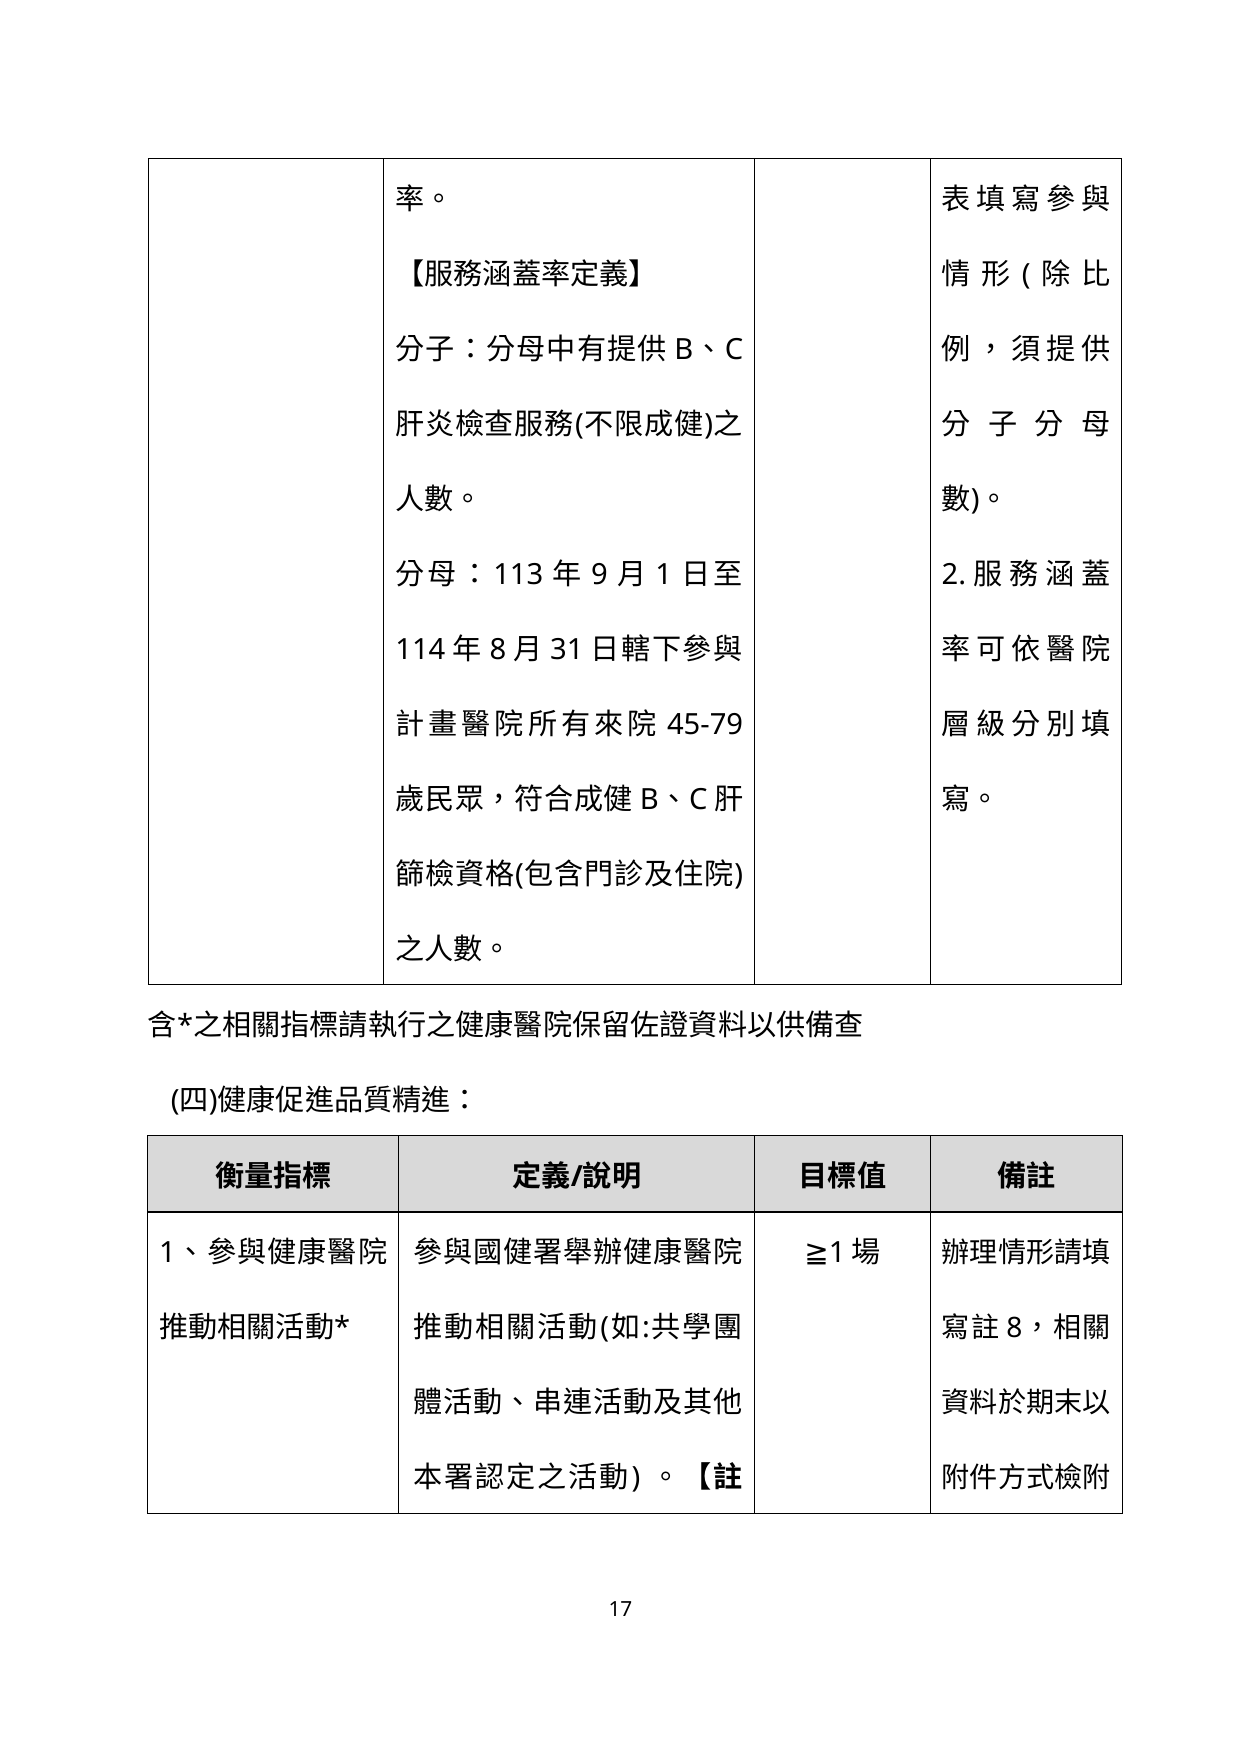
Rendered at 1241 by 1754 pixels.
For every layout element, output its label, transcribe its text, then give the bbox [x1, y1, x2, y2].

table_cell 表填寫參與情形(除比例，須提供分子分母數)。 2.服務涵蓋率可依醫院層級分別填寫。 [931, 159, 1121, 984]
table_cell 率。 【服務涵蓋率定義】 分子：分母中有提供B、C肝炎檢查服務(不限成健)之人數。 分母：113年9月1日至114年8月31日轄下參與計畫醫院所有來院45-79歲民眾，符合成健B、C肝篩檢資格(包含門診及住院)之人數。 [384, 159, 754, 984]
table_cell [755, 159, 930, 984]
text 含*之相關指標請執行之健康醫院保留佐證資料以供備查 [148, 985, 1092, 1060]
text (四)健康促進品質精進： [148, 1060, 1092, 1135]
table_header 目標值 [755, 1136, 930, 1211]
table_cell [149, 159, 383, 984]
table_cell ≧1場 [755, 1213, 930, 1512]
table_cell 辦理情形請填寫註8，相關資料於期末以附件方式檢附 [931, 1213, 1122, 1512]
table_cell 參與國健署舉辦健康醫院推動相關活動(如:共學團體活動、串連活動及其他本署認定之活動) 。【註 [399, 1213, 754, 1512]
table_header 衡量指標 [148, 1136, 398, 1211]
table_header 備註 [931, 1136, 1122, 1211]
table_cell 1、參與健康醫院推動相關活動* [148, 1213, 398, 1512]
table_header 定義/說明 [399, 1136, 754, 1211]
